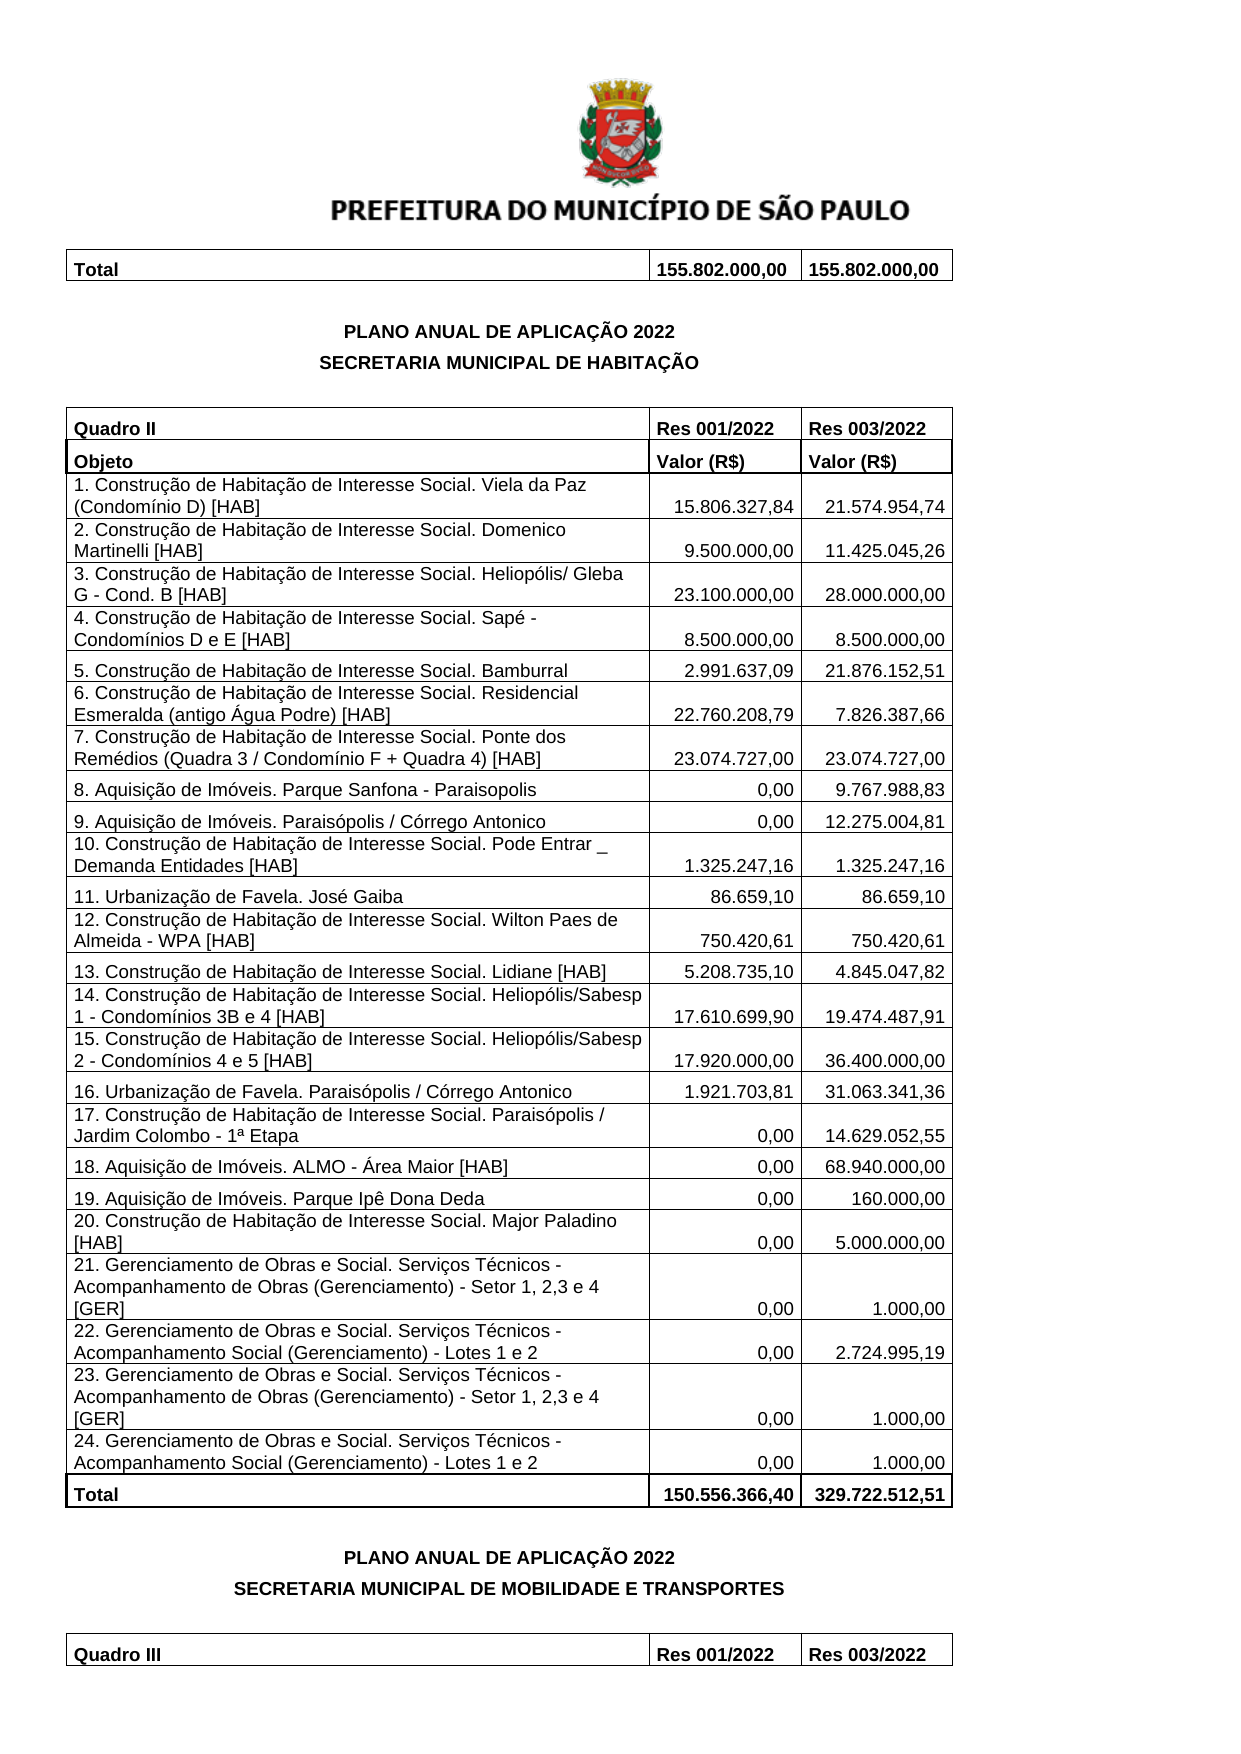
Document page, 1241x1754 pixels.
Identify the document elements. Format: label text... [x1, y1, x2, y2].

table_cell 16. Urbanização de Favela. Paraisópolis / Córrego Antonico [67, 1072, 649, 1102]
table_cell 750.420,61 [802, 909, 952, 952]
table_cell 4. Construção de Habitação de Interesse Social. Sapé - Condomínios D e E [HAB] [67, 607, 649, 650]
table_cell 0,00 [650, 1179, 801, 1209]
table_cell 24. Gerenciamento de Obras e Social. Serviços Técnicos - Acompanhamento Social (Gerenciamento) - Lotes 1 e 2 [67, 1430, 649, 1473]
table_cell 155.802.000,00 [650, 250, 801, 280]
table_cell SECRETARIA MUNICIPAL DE HABITAÇÃO [66, 343, 952, 374]
table_cell Total [68, 1475, 648, 1506]
table_cell 0,00 [650, 802, 801, 832]
table_cell 0,00 [650, 1104, 801, 1147]
table_cell 5.208.735,10 [650, 953, 801, 983]
table_cell 7. Construção de Habitação de Interesse Social. Ponte dos Remédios (Quadra 3 / Condomínio F + Quadra 4) [HAB] [67, 726, 649, 769]
table_cell [649, 281, 801, 311]
table_cell [649, 374, 801, 407]
table_cell 0,00 [650, 1210, 801, 1253]
table_cell 9.767.988,83 [802, 771, 952, 801]
table_cell 10. Construção de Habitação de Interesse Social. Pode Entrar _ Demanda Entidades [HAB] [67, 833, 649, 876]
table_cell 23.074.727,00 [650, 726, 801, 769]
table_cell [649, 1508, 801, 1537]
table_cell Res 001/2022 [650, 1634, 801, 1665]
table_cell 3. Construção de Habitação de Interesse Social. Heliopólis/ Gleba G - Cond. B [HAB] [67, 563, 649, 606]
table_cell Valor (R$) [802, 440, 951, 472]
table_cell 1.325.247,16 [802, 833, 952, 876]
table_cell 7.826.387,66 [802, 682, 952, 725]
table_cell 8. Aquisição de Imóveis. Parque Sanfona - Paraisopolis [67, 771, 649, 801]
table_cell Res 003/2022 [802, 1634, 952, 1665]
table_cell 31.063.341,36 [802, 1072, 952, 1102]
table_cell 86.659,10 [802, 877, 952, 907]
table_cell 155.802.000,00 [802, 250, 952, 280]
table_cell Quadro II [67, 408, 649, 439]
table_cell 15. Construção de Habitação de Interesse Social. Heliopólis/Sabesp 2 - Condomínios 4 e 5 [HAB] [67, 1028, 649, 1071]
table_cell 1.325.247,16 [650, 833, 801, 876]
table_cell 19. Aquisição de Imóveis. Parque Ipê Dona Deda [67, 1179, 649, 1209]
table_cell 5.000.000,00 [802, 1210, 952, 1253]
table_cell 1.000,00 [802, 1254, 952, 1319]
table_cell 0,00 [650, 1430, 801, 1473]
table_cell 21.574.954,74 [802, 474, 952, 517]
table_cell 2.724.995,19 [802, 1320, 952, 1363]
table_cell 9. Aquisição de Imóveis. Paraisópolis / Córrego Antonico [67, 802, 649, 832]
table_cell 8.500.000,00 [650, 607, 801, 650]
table_cell 329.722.512,51 [802, 1475, 951, 1506]
table_cell 17. Construção de Habitação de Interesse Social. Paraisópolis / Jardim Colombo - 1ª Etapa [67, 1104, 649, 1147]
table_cell Res 003/2022 [802, 408, 952, 439]
table_cell 9.500.000,00 [650, 519, 801, 562]
table_cell 28.000.000,00 [802, 563, 952, 606]
table_cell [66, 1600, 649, 1632]
table_cell ​SECRETARIA MUNICIPAL DE MOBILIDADE E TRANSPORTES [66, 1568, 952, 1599]
table_cell 17.610.699,90 [650, 984, 801, 1027]
table_cell 18. Aquisição de Imóveis. ALMO - Área Maior [HAB] [67, 1148, 649, 1178]
table_cell 12. Construção de Habitação de Interesse Social. Wilton Paes de Almeida - WPA [HAB] [67, 909, 649, 952]
table_cell PLANO ANUAL DE APLICAÇÃO 2022 [66, 1537, 952, 1568]
table_cell 23. Gerenciamento de Obras e Social. Serviços Técnicos - Acompanhamento de Obras (Gerenciamento) - Setor 1, 2,3 e 4 [GER] [67, 1364, 649, 1429]
table_cell [66, 281, 649, 311]
table_cell 2. Construção de Habitação de Interesse Social. Domenico Martinelli [HAB] [67, 519, 649, 562]
table_cell PLANO ANUAL DE APLICAÇÃO 2022 [66, 311, 952, 342]
table_cell 13. Construção de Habitação de Interesse Social. Lidiane [HAB] [67, 953, 649, 983]
table_cell [649, 1600, 801, 1632]
table_cell 14.629.052,55 [802, 1104, 952, 1147]
table_cell 0,00 [650, 771, 801, 801]
table_cell [801, 1600, 952, 1632]
table_cell [66, 374, 649, 407]
table_cell 19.474.487,91 [802, 984, 952, 1027]
table_cell 1.000,00 [802, 1430, 952, 1473]
table_cell 8.500.000,00 [802, 607, 952, 650]
table_cell 4.845.047,82 [802, 953, 952, 983]
table_cell 17.920.000,00 [650, 1028, 801, 1071]
table_cell [801, 374, 952, 407]
table_cell Quadro III [67, 1634, 649, 1665]
table_cell 150.556.366,40 [650, 1475, 800, 1506]
table_cell 68.940.000,00 [802, 1148, 952, 1178]
table_cell 1.921.703,81 [650, 1072, 801, 1102]
table_cell 12.275.004,81 [802, 802, 952, 832]
table_cell 23.100.000,00 [650, 563, 801, 606]
table_cell 11.425.045,26 [802, 519, 952, 562]
table_cell Objeto [68, 440, 648, 472]
table_cell 6. Construção de Habitação de Interesse Social. Residencial Esmeralda (antigo Água Podre) [HAB] [67, 682, 649, 725]
table_cell 86.659,10 [650, 877, 801, 907]
table_cell 2.991.637,09 [650, 651, 801, 681]
table_cell Valor (R$) [650, 440, 800, 472]
table_cell 1. Construção de Habitação de Interesse Social. Viela da Paz (Condomínio D) [HAB] [67, 474, 649, 517]
table_cell [801, 281, 952, 311]
table_cell 23.074.727,00 [802, 726, 952, 769]
table_cell 21. Gerenciamento de Obras e Social. Serviços Técnicos - Acompanhamento de Obras (Gerenciamento) - Setor 1, 2,3 e 4 [GER] [67, 1254, 649, 1319]
table_cell 22. Gerenciamento de Obras e Social. Serviços Técnicos - Acompanhamento Social (Gerenciamento) - Lotes 1 e 2 [67, 1320, 649, 1363]
table_cell 160.000,00 [802, 1179, 952, 1209]
table_cell 14. Construção de Habitação de Interesse Social. Heliopólis/Sabesp 1 - Condomínios 3B e 4 [HAB] [67, 984, 649, 1027]
table_cell 1.000,00 [802, 1364, 952, 1429]
table_cell 750.420,61 [650, 909, 801, 952]
table_cell Res 001/2022 [650, 408, 801, 439]
table_cell 0,00 [650, 1364, 801, 1429]
table_cell 21.876.152,51 [802, 651, 952, 681]
table_cell [66, 1508, 649, 1537]
table_cell 36.400.000,00 [802, 1028, 952, 1071]
table_cell 15.806.327,84 [650, 474, 801, 517]
table_cell 0,00 [650, 1254, 801, 1319]
table_cell 11. Urbanização de Favela. José Gaiba [67, 877, 649, 907]
table_cell Total [67, 250, 649, 280]
table_cell [801, 1508, 952, 1537]
table_cell 20. Construção de Habitação de Interesse Social. Major Paladino [HAB] [67, 1210, 649, 1253]
table_cell 0,00 [650, 1320, 801, 1363]
table_cell 0,00 [650, 1148, 801, 1178]
table_cell 22.760.208,79 [650, 682, 801, 725]
table_cell 5. Construção de Habitação de Interesse Social. Bamburral [67, 651, 649, 681]
